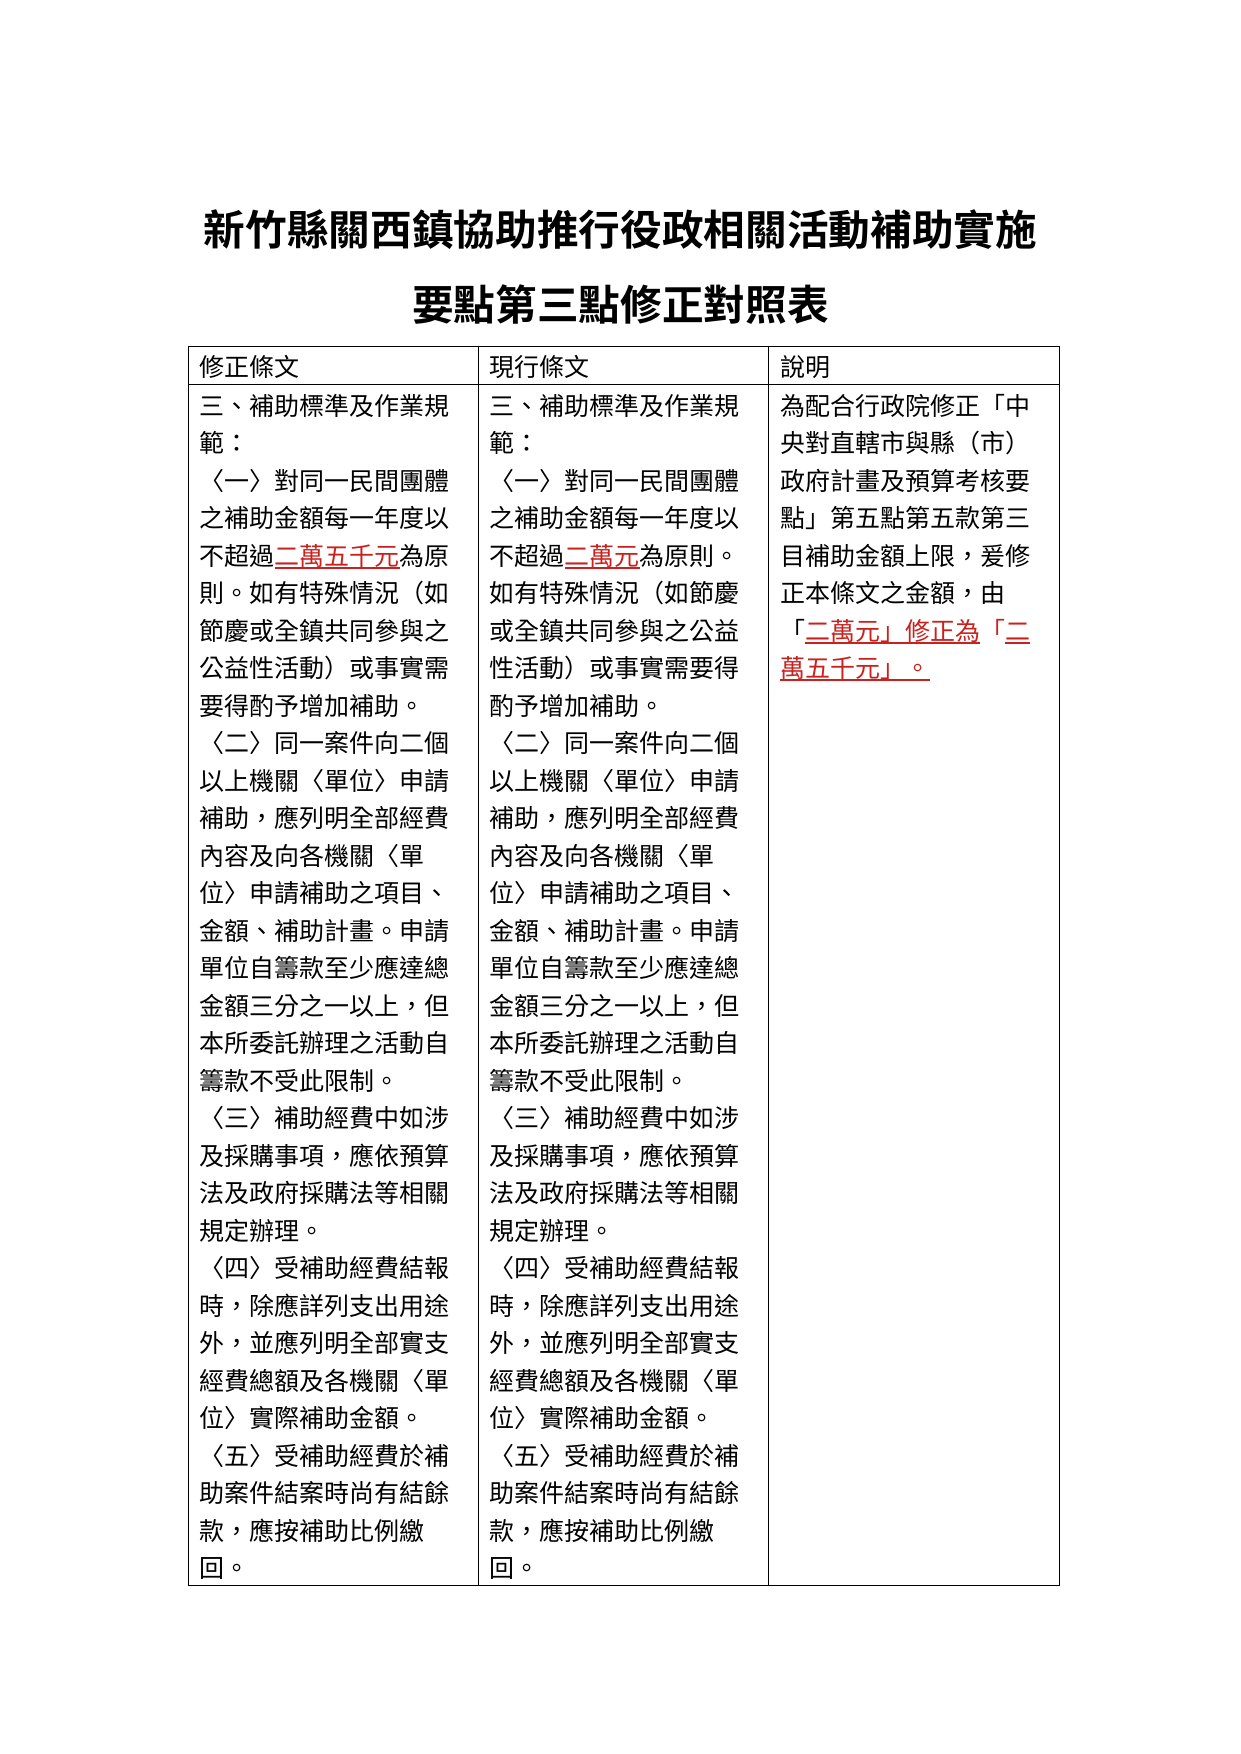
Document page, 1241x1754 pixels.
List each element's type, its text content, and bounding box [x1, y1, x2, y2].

table_cell 為配合行政院修正「中央對直轄市與縣（市）政府計畫及預算考核要點」第五點第五款第三目補助金額上限，爰修正本條文之金額，由「二萬元」修正為「二萬五千元」。 [769, 385, 1059, 1585]
table_header 現行條文 [479, 347, 768, 384]
table_header 說明 [769, 347, 1059, 384]
table_cell 三、補助標準及作業規範： 〈一〉對同一民間團體之補助金額每一年度以不超過二萬元為原則。如有特殊情況（如節慶或全鎮共同參與之公益性活動）或事實需要得酌予增加補助。 〈二〉同一案件向二個以上機關〈單位〉申請補助，應列明全部經費內容及向各機關〈單位〉申請補助之項目、金額、補助計畫。申請單位自籌款至少應達總金額三分之一以上，但本所委託辦理之活動自籌款不受此限制。 〈三〉補助經費中如涉及採購事項，應依預算法及政府採購法等相關規定辦理。 〈四〉受補助經費結報時，除應詳列支出用途外，並應列明全部實支經費總額及各機關〈單位〉實際補助金額。 〈五〉受補助經費於補助案件結案時尚有結餘款，應按補助比例繳回。 [479, 385, 768, 1585]
table_header 修正條文 [189, 347, 478, 384]
table_cell 三、補助標準及作業規範： 〈一〉對同一民間團體之補助金額每一年度以不超過二萬五千元為原則。如有特殊情況（如節慶或全鎮共同參與之公益性活動）或事實需要得酌予增加補助。 〈二〉同一案件向二個以上機關〈單位〉申請補助，應列明全部經費內容及向各機關〈單位〉申請補助之項目、金額、補助計畫。申請單位自籌款至少應達總金額三分之一以上，但本所委託辦理之活動自籌款不受此限制。 〈三〉補助經費中如涉及採購事項，應依預算法及政府採購法等相關規定辦理。 〈四〉受補助經費結報時，除應詳列支出用途外，並應列明全部實支經費總額及各機關〈單位〉實際補助金額。 〈五〉受補助經費於補助案件結案時尚有結餘款，應按補助比例繳回。 [189, 385, 478, 1585]
title 新竹縣關西鎮協助推行役政相關活動補助實施要點第三點修正對照表 [187, 189, 1053, 339]
